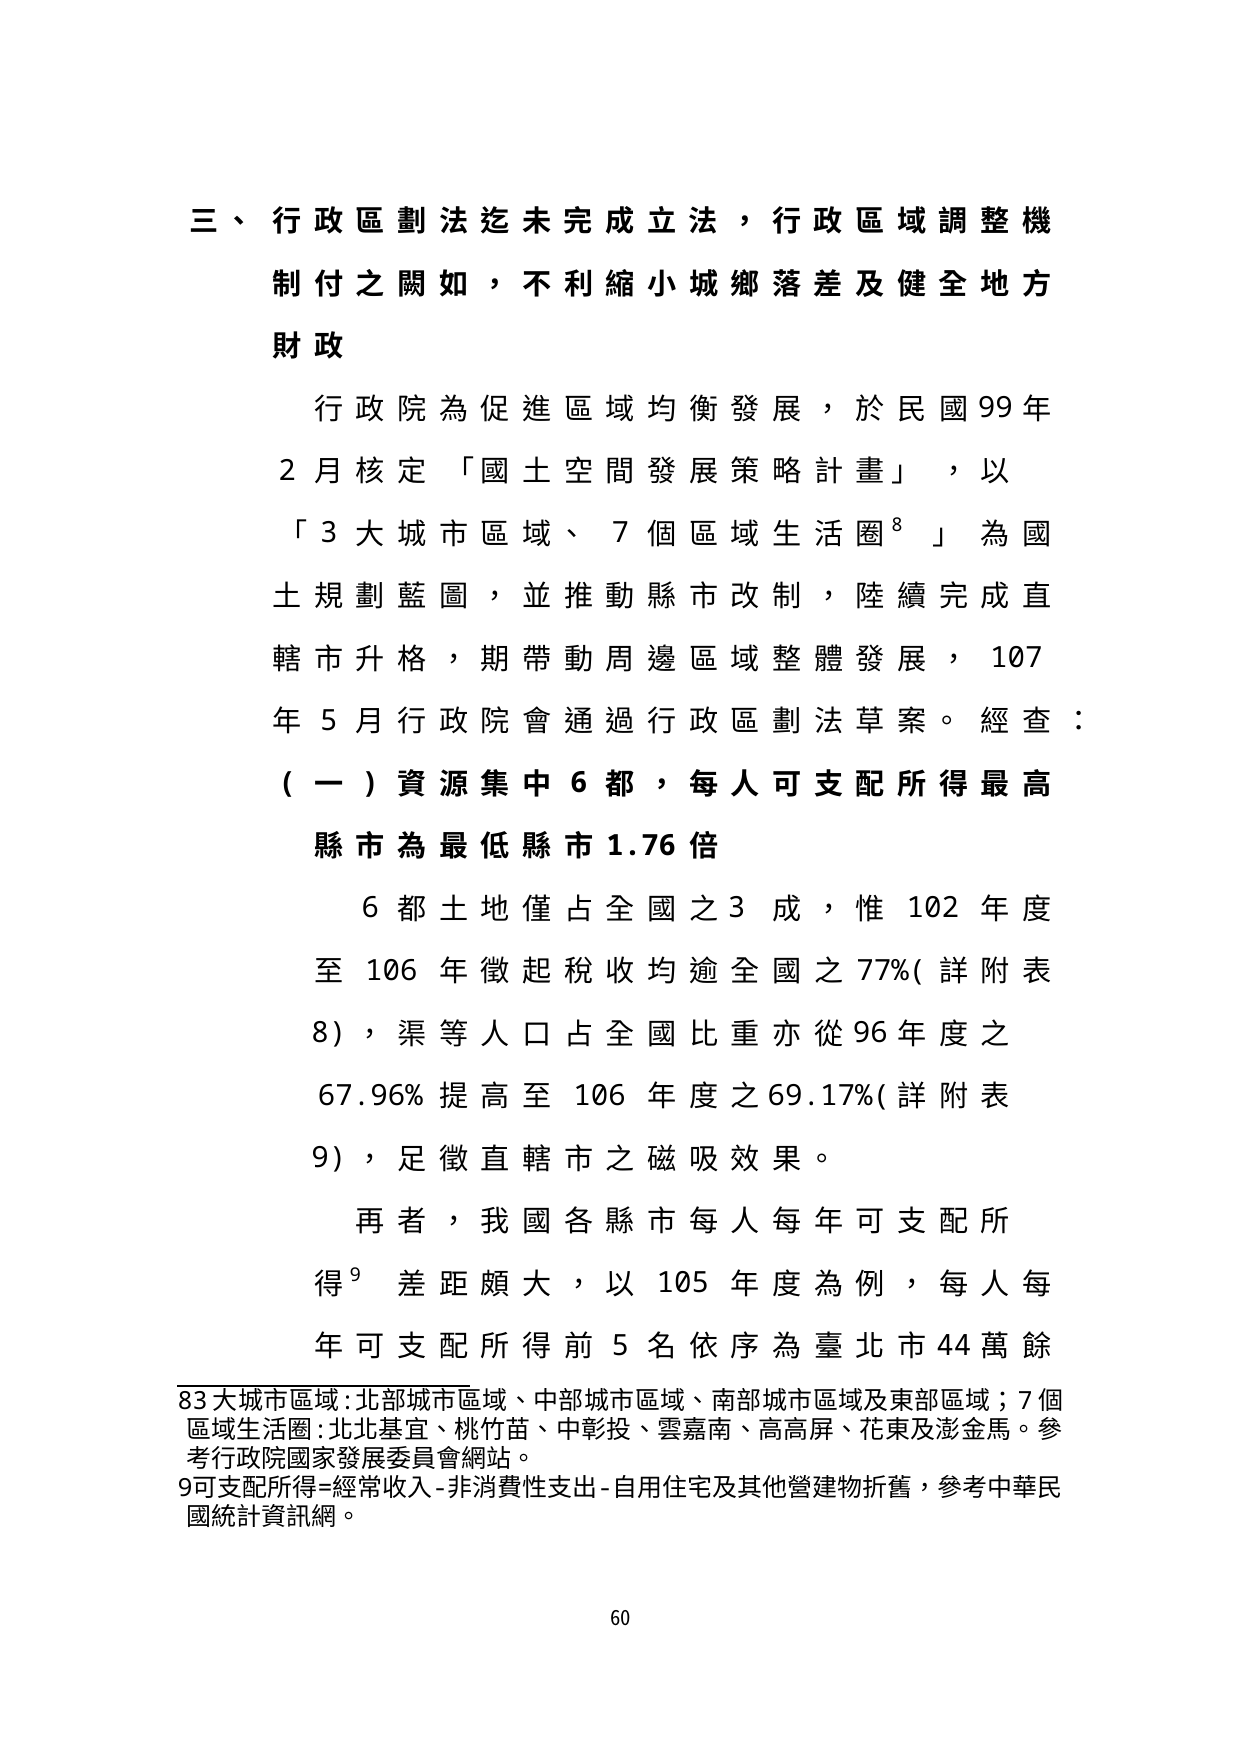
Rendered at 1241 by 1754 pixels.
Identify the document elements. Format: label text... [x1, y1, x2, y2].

text 行政院為促進區域均衡發展，於民國99年2月核定「國土空間發展策略計畫」，以「3大城市區域、7個區域生活圈」為國土規劃藍圖，並推動縣市改制，陸續完成直轄市升格，期帶動周邊區域整體發展，107年5月行政院會通過行政區劃法草案。經查： [242, 365, 1058, 740]
text 6都土地僅占全國之3 成，惟102年度至106年徵起稅收均逾全國之77%(詳附表8)，渠等人口占全國比重亦從96年度之67.96%提高至106年度之69.17%(詳附表9)，足徵直轄市之磁吸效果。 [271, 865, 1058, 1177]
text 可支配所得=經常收入-非消費性支出-自用住宅及其他營建物折舊，參考中華民國統計資訊網。 [177, 1473, 1063, 1532]
text (一)資源集中6都，每人可支配所得最高縣市為最低縣市1.76倍 [242, 740, 1058, 865]
text 三、行政區劃法迄未完成立法，行政區域調整機制付之闕如，不利縮小城鄉落差及健全地方財政 [183, 177, 1058, 365]
text 再者，我國各縣市每人每年可支配所得差距頗大，以105年度為例，每人每年可支配所得前5名依序為臺北市44萬餘 [271, 1177, 1058, 1365]
text 3大城市區域:北部城市區域、中部城市區域、南部城市區域及東部區域；7個區域生活圈:北北基宜、桃竹苗、中彰投、雲嘉南、高高屏、花東及澎金馬。參考行政院國家發展委員會網站。 [177, 1386, 1063, 1473]
